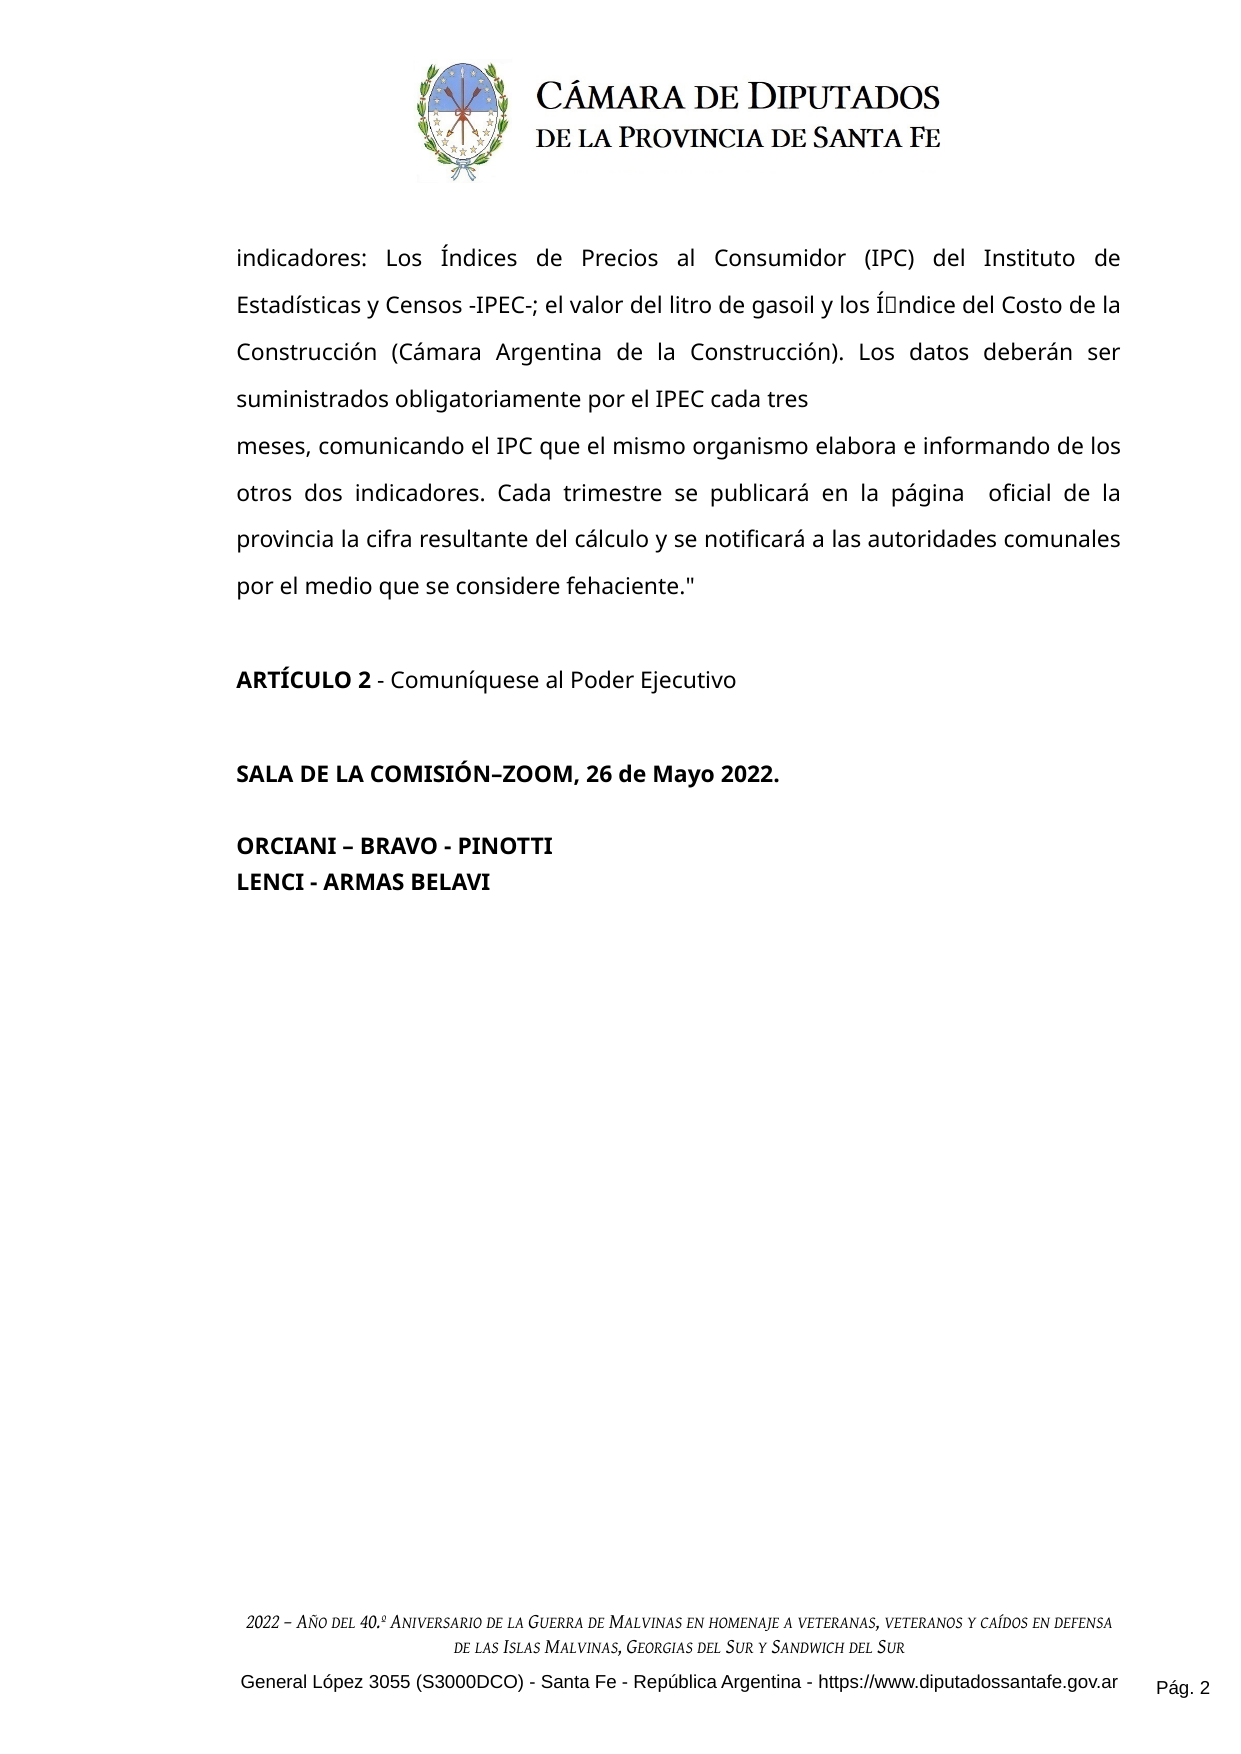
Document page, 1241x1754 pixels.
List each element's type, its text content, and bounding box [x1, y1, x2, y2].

text ORCIANI – BRAVO - PINOTTI [236, 830, 1122, 861]
text meses, comunicando el IPC que el mismo organismo elabora e informando de los otros dos indicadores. Cada trimestre se publicará en la página oficial de la provincia la cifra resultante del cálculo y se notificará a las autoridades comunales por el medio que se considere fehaciente." [236, 430, 1122, 602]
text LENCI - ARMAS BELAVI [236, 866, 1122, 897]
text ARTÍCULO 2 - Comuníquese al Poder Ejecutivo [236, 664, 1122, 695]
picture [413, 59, 945, 183]
text SALA DE LA COMISIÓN–ZOOM, 26 de Mayo 2022. [236, 758, 1122, 789]
text indicadores: Los Índices de Precios al Consumidor (IPC) del Instituto de Estadísticas y Censos -IPEC-; el valor del litro de gasoil y los Índice del Costo de la Construcción (Cámara Argentina de la Construcción). Los datos deberán ser suministrados obligatoriamente por el IPEC cada tres [236, 242, 1122, 414]
